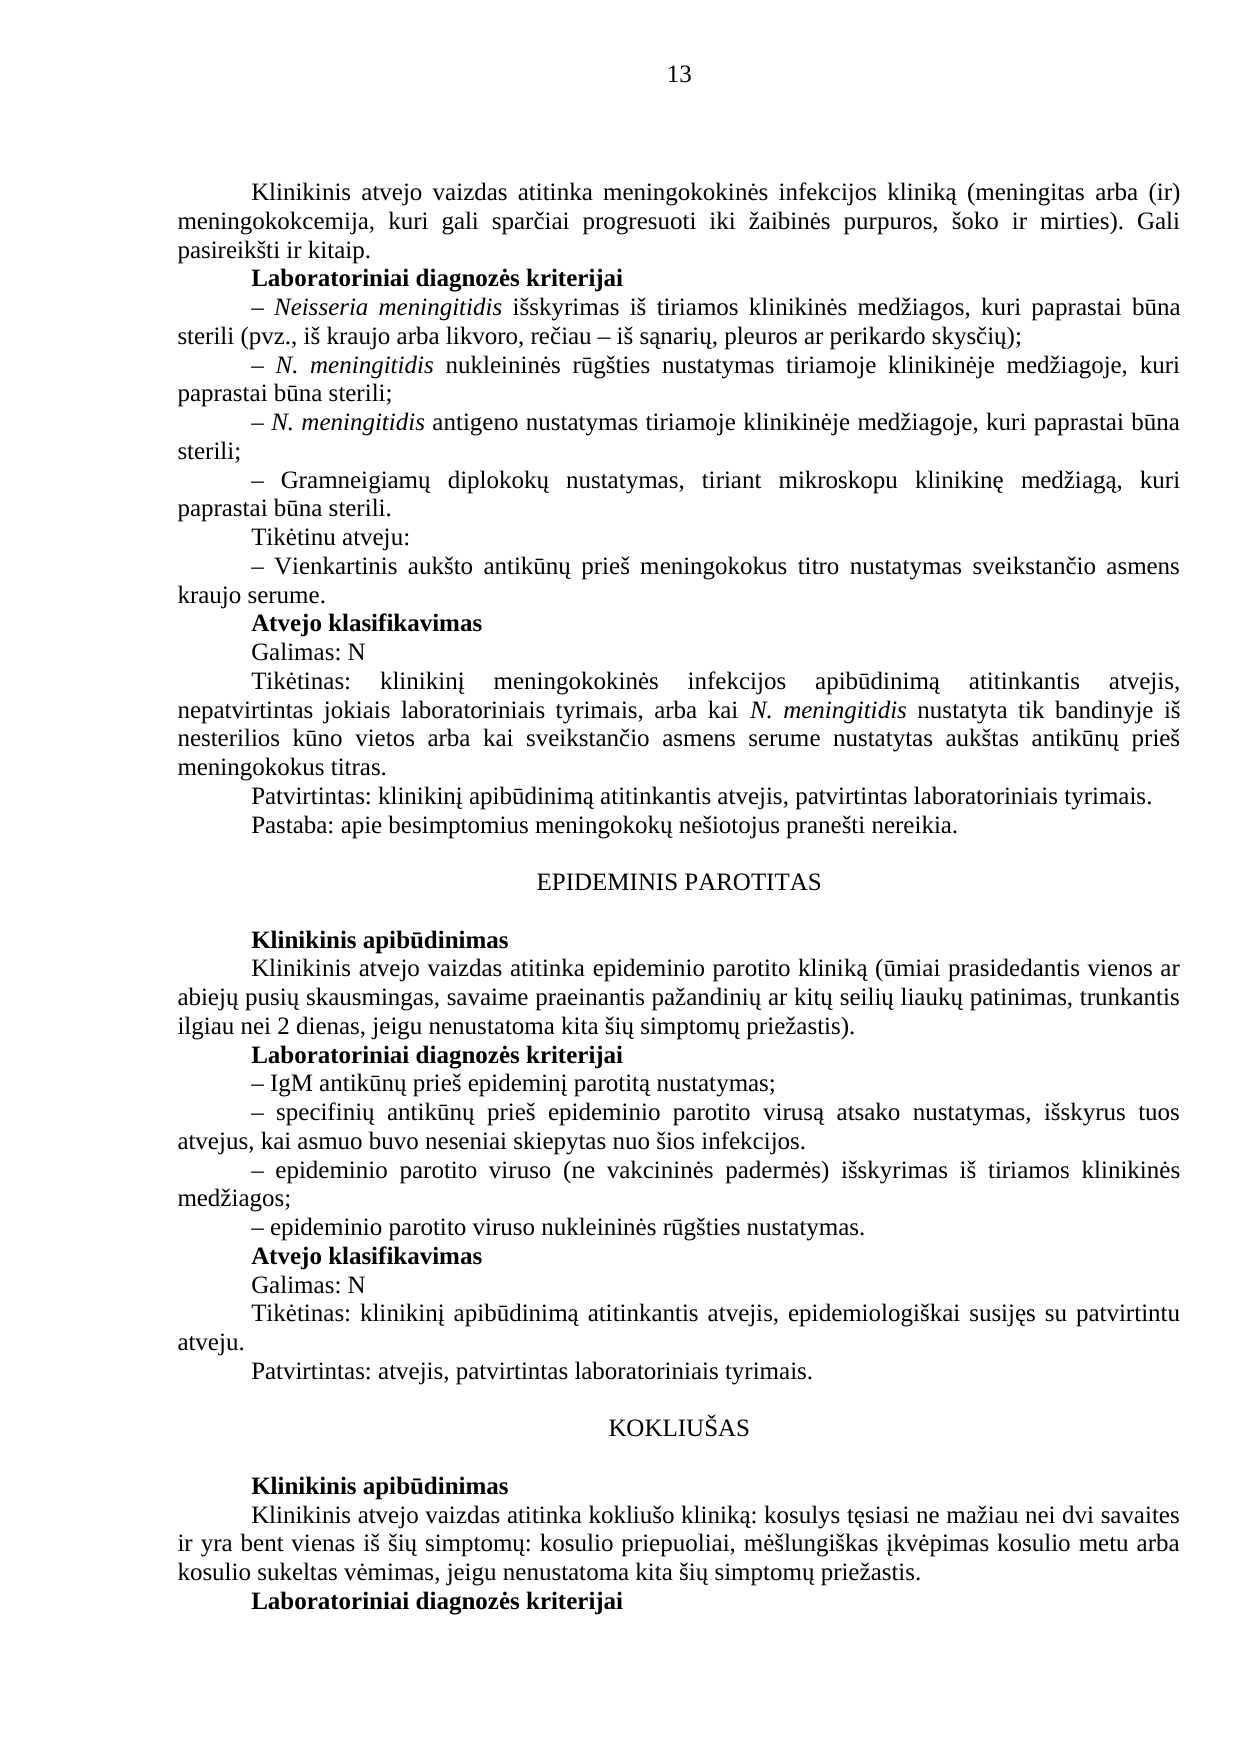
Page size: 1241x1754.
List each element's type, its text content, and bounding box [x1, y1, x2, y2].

text – epideminio parotito viruso (ne vakcininės padermės) išskyrimas iš tiriamos klinikinės medžiagos; [177, 1155, 1181, 1212]
text – Vienkartinis aukšto antikūnų prieš meningokokus titro nustatymas sveikstančio asmens kraujo serume. [177, 551, 1181, 608]
text Tikėtinu atveju: [177, 522, 1181, 551]
text – Neisseria meningitidis išskyrimas iš tiriamos klinikinės medžiagos, kuri paprastai būna sterili (pvz., iš kraujo arba likvoro, rečiau – iš sąnarių, pleuros ar perikardo skysčių); [177, 292, 1181, 350]
text Atvejo klasifikavimas [177, 1241, 1181, 1270]
text Klinikinis atvejo vaizdas atitinka epideminio parotito kliniką (ūmiai prasidedantis vienos ar abiejų pusių skausmingas, savaime praeinantis pažandinių ar kitų seilių liaukų patinimas, trunkantis ilgiau nei 2 dienas, jeigu nenustatoma kita šių simptomų priežastis). [177, 953, 1181, 1040]
text EPIDEMINIS PAROTITAS [177, 867, 1181, 896]
text Tikėtinas: klinikinį meningokokinės infekcijos apibūdinimą atitinkantis atvejis, nepatvirtintas jokiais laboratoriniais tyrimais, arba kai N. meningitidis nustatyta tik bandinyje iš nesterilios kūno vietos arba kai sveikstančio asmens serume nustatytas aukštas antikūnų prieš meningokokus titras. [177, 666, 1181, 781]
text Laboratoriniai diagnozės kriterijai [177, 263, 1181, 292]
text Klinikinis apibūdinimas [177, 925, 1181, 953]
text Klinikinis atvejo vaizdas atitinka meningokokinės infekcijos kliniką (meningitas arba (ir) meningokokcemija, kuri gali sparčiai progresuoti iki žaibinės purpuros, šoko ir mirties). Gali pasireikšti ir kitaip. [177, 177, 1181, 263]
text Galimas: N [177, 637, 1181, 666]
text – N. meningitidis nukleininės rūgšties nustatymas tiriamoje klinikinėje medžiagoje, kuri paprastai būna sterili; [177, 350, 1181, 407]
text Laboratoriniai diagnozės kriterijai [177, 1586, 1181, 1615]
text Atvejo klasifikavimas [177, 608, 1181, 637]
text Tikėtinas: klinikinį apibūdinimą atitinkantis atvejis, epidemiologiškai susijęs su patvirtintu atveju. [177, 1298, 1181, 1356]
text – Gramneigiamų diplokokų nustatymas, tiriant mikroskopu klinikinę medžiagą, kuri paprastai būna sterili. [177, 465, 1181, 522]
text Galimas: N [177, 1270, 1181, 1298]
text Klinikinis atvejo vaizdas atitinka kokliušo kliniką: kosulys tęsiasi ne mažiau nei dvi savaites ir yra bent vienas iš šių simptomų: kosulio priepuoliai, mėšlungiškas įkvėpimas kosulio metu arba kosulio sukeltas vėmimas, jeigu nenustatoma kita šių simptomų priežastis. [177, 1500, 1181, 1586]
text KOKLIUŠAS [177, 1413, 1181, 1442]
text Patvirtintas: klinikinį apibūdinimą atitinkantis atvejis, patvirtintas laboratoriniais tyrimais. [177, 781, 1181, 810]
text Klinikinis apibūdinimas [177, 1471, 1181, 1500]
text Patvirtintas: atvejis, patvirtintas laboratoriniais tyrimais. [177, 1356, 1181, 1385]
text – N. meningitidis antigeno nustatymas tiriamoje klinikinėje medžiagoje, kuri paprastai būna sterili; [177, 407, 1181, 465]
text – specifinių antikūnų prieš epideminio parotito virusą atsako nustatymas, išskyrus tuos atvejus, kai asmuo buvo neseniai skiepytas nuo šios infekcijos. [177, 1097, 1181, 1155]
text – IgM antikūnų prieš epideminį parotitą nustatymas; [177, 1068, 1181, 1097]
text Laboratoriniai diagnozės kriterijai [177, 1040, 1181, 1068]
text Pastaba: apie besimptomius meningokokų nešiotojus pranešti nereikia. [177, 810, 1181, 838]
text – epideminio parotito viruso nukleininės rūgšties nustatymas. [177, 1212, 1181, 1241]
